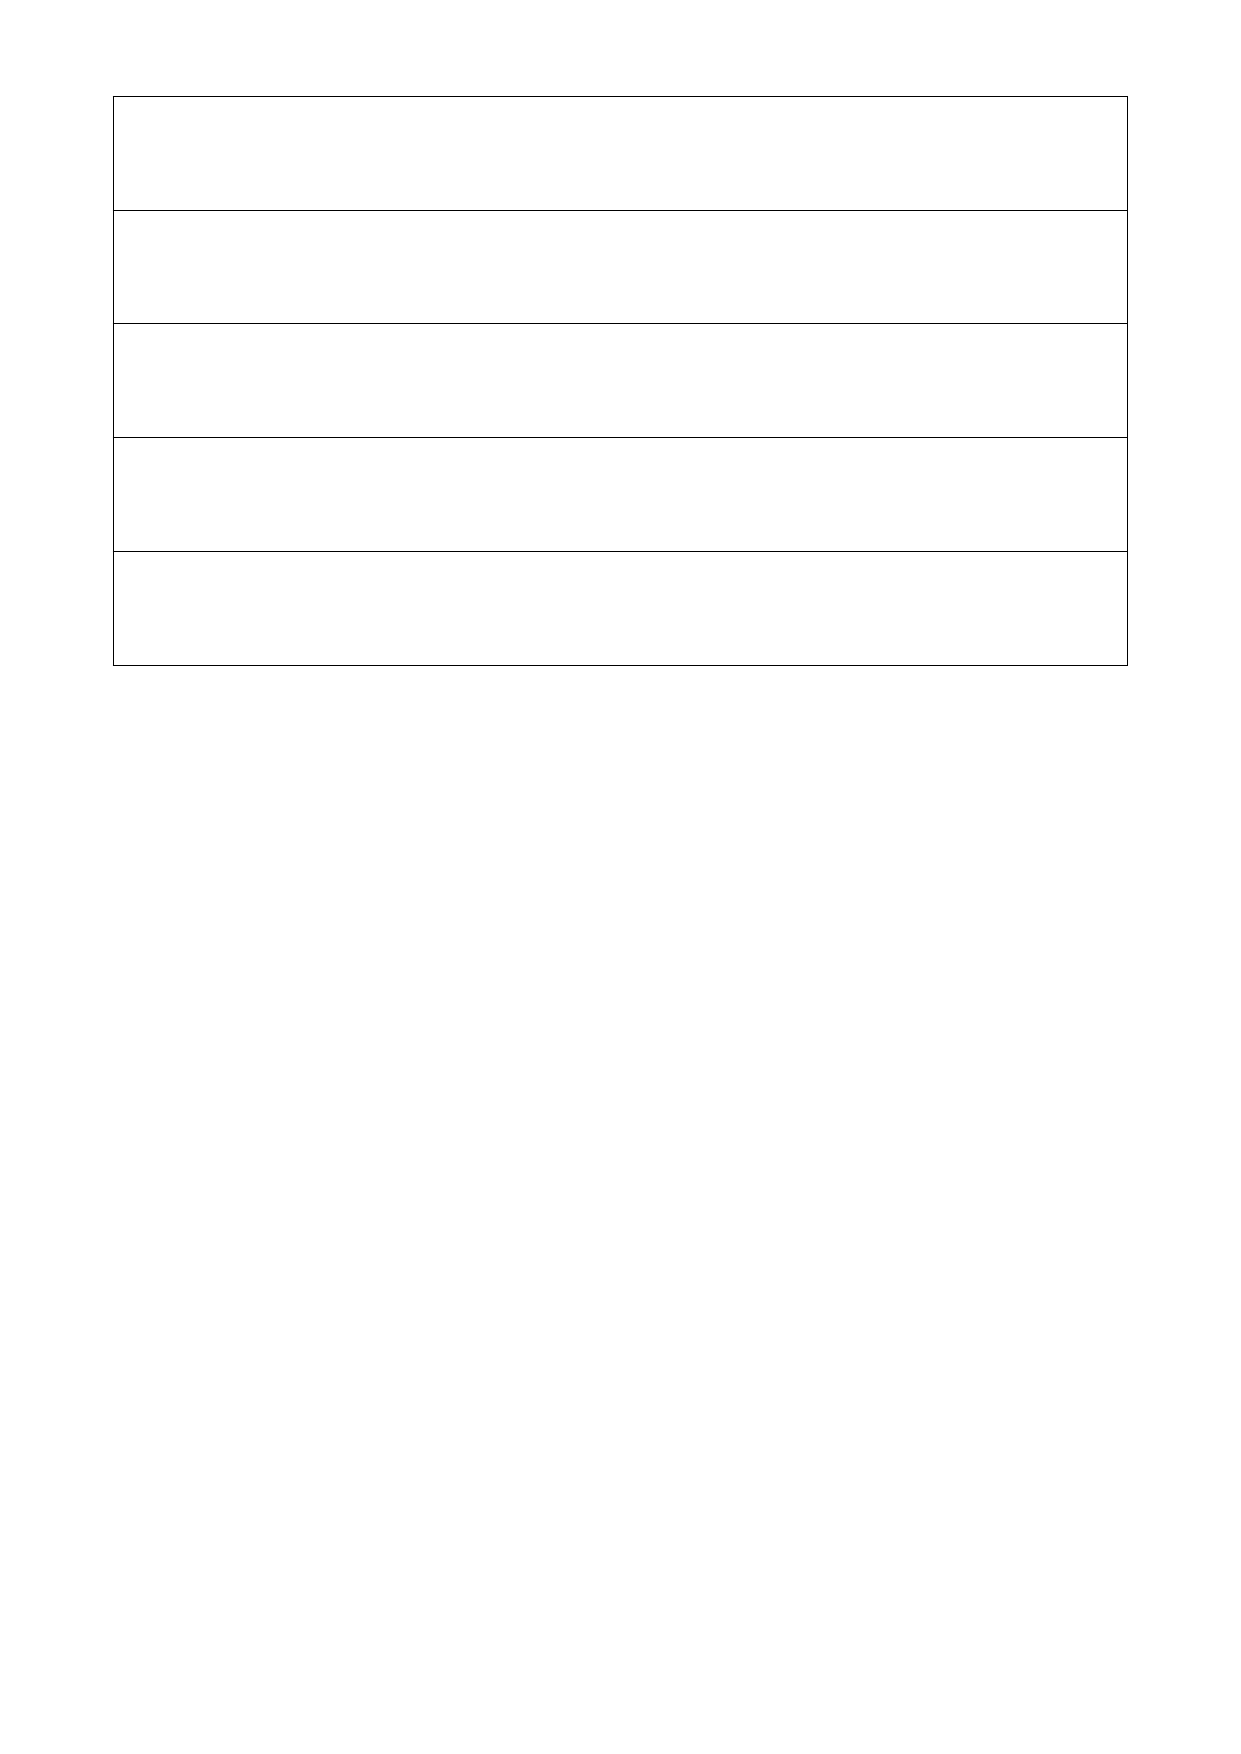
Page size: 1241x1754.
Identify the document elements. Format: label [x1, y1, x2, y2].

table_cell [114, 324, 1127, 437]
table_cell [114, 211, 1127, 323]
table_cell [114, 438, 1127, 551]
table_cell [114, 552, 1127, 664]
table_cell [114, 97, 1127, 209]
